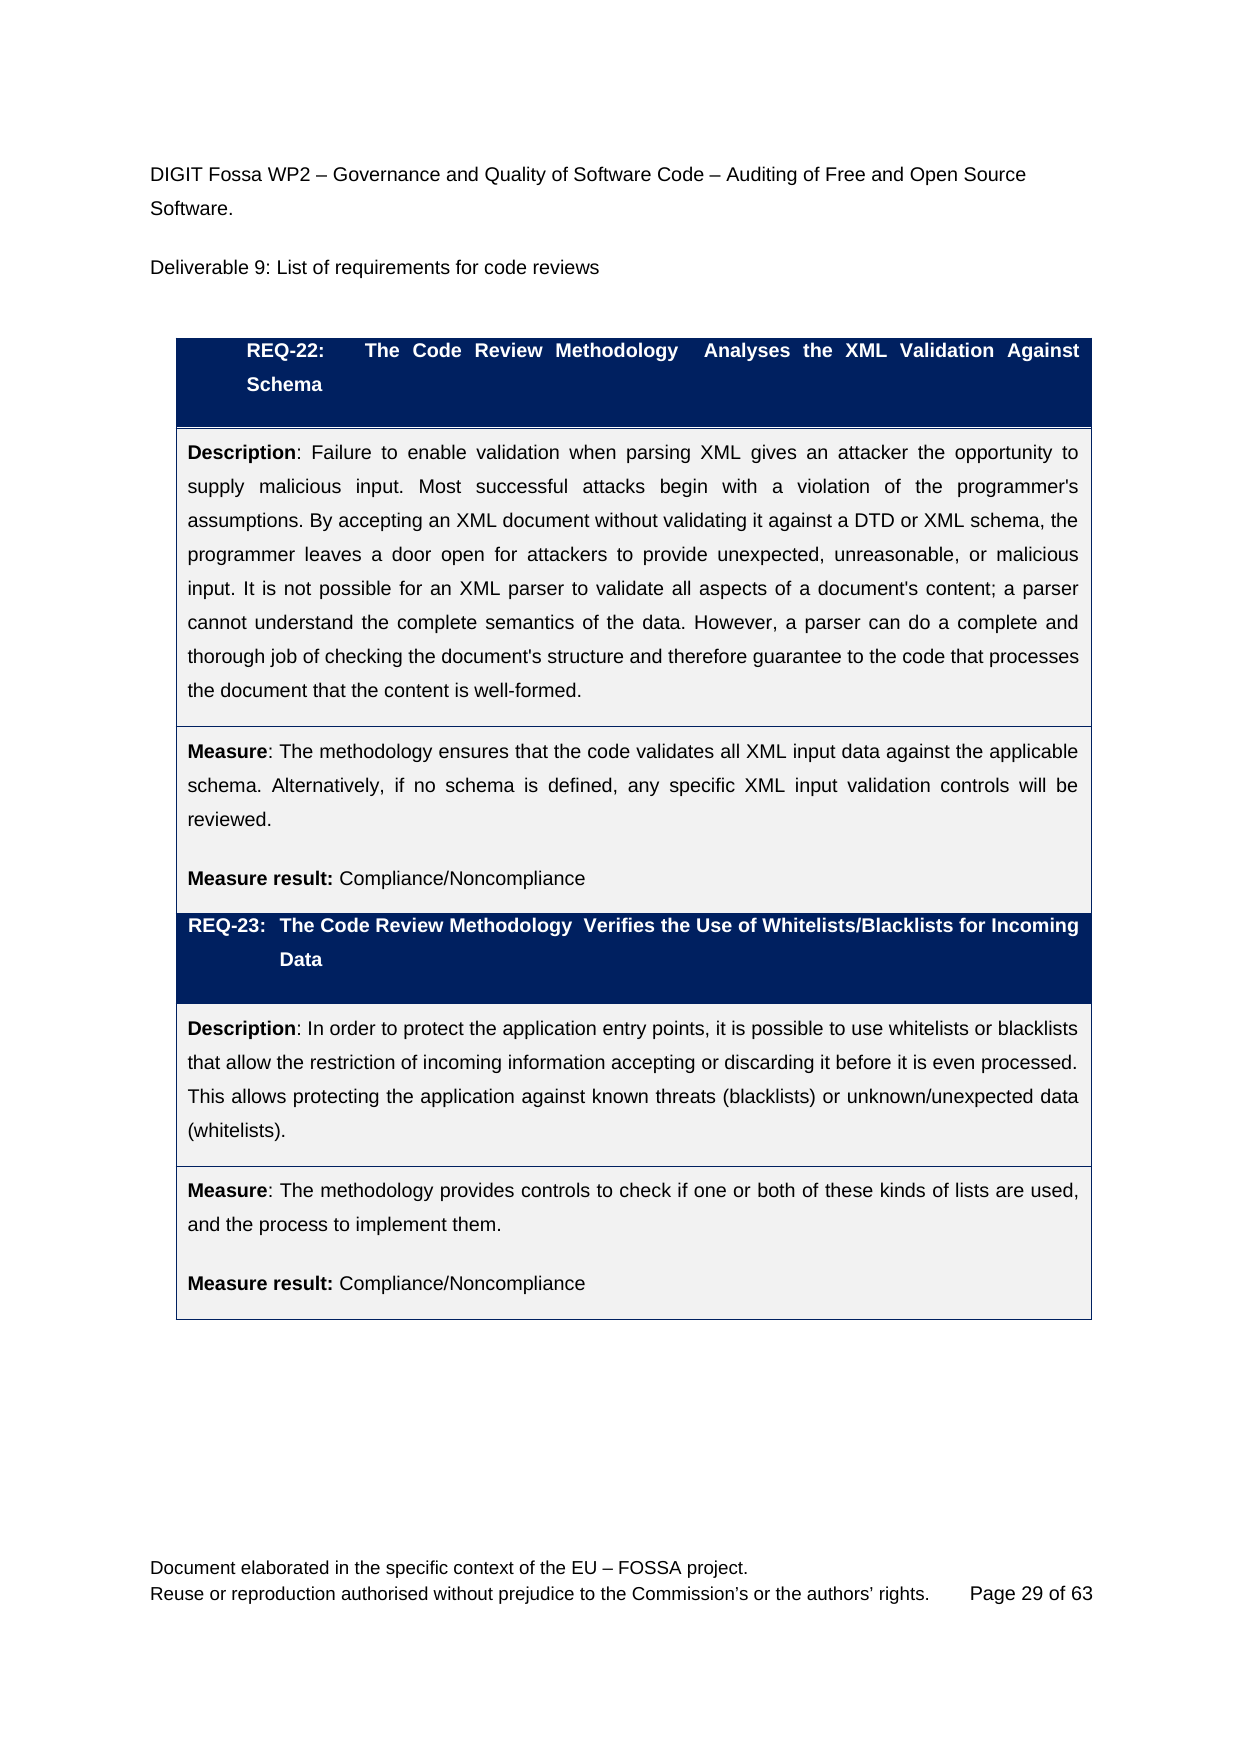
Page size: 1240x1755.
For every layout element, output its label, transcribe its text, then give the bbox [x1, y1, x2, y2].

table_cell The Code Review Methodology Verifies the Use of Whitelists/Blacklists for Incoming Data [177, 914, 1091, 1003]
table_cell Measure: The methodology ensures that the code validates all XML input data against the applicable schema. Alternatively, if no schema is defined, any specific XML input validation controls will be reviewed. Measure result: Compliance/Noncompliance [177, 727, 1091, 913]
table_cell Description: In order to protect the application entry points, it is possible to use whitelists or blacklists that allow the restriction of incoming information accepting or discarding it before it is even processed. This allows protecting the application against known threats (blacklists) or unknown/unexpected data (whitelists). [177, 1004, 1091, 1166]
table_header The Code Review Methodology Analyses the XML Validation Against Schema [177, 339, 1091, 427]
table_cell Description: Failure to enable validation when parsing XML gives an attacker the opportunity to supply malicious input. Most successful attacks begin with a violation of the programmer's assumptions. By accepting an XML document without validating it against a DTD or XML schema, the programmer leaves a door open for attackers to provide unexpected, unreasonable, or malicious input. It is not possible for an XML parser to validate all aspects of a document's content; a parser cannot understand the complete semantics of the data. However, a parser can do a complete and thorough job of checking the document's structure and therefore guarantee to the code that processes the document that the content is well-formed. [177, 429, 1091, 726]
table_cell Measure: The methodology provides controls to check if one or both of these kinds of lists are used, and the process to implement them. Measure result: Compliance/Noncompliance [177, 1167, 1091, 1319]
